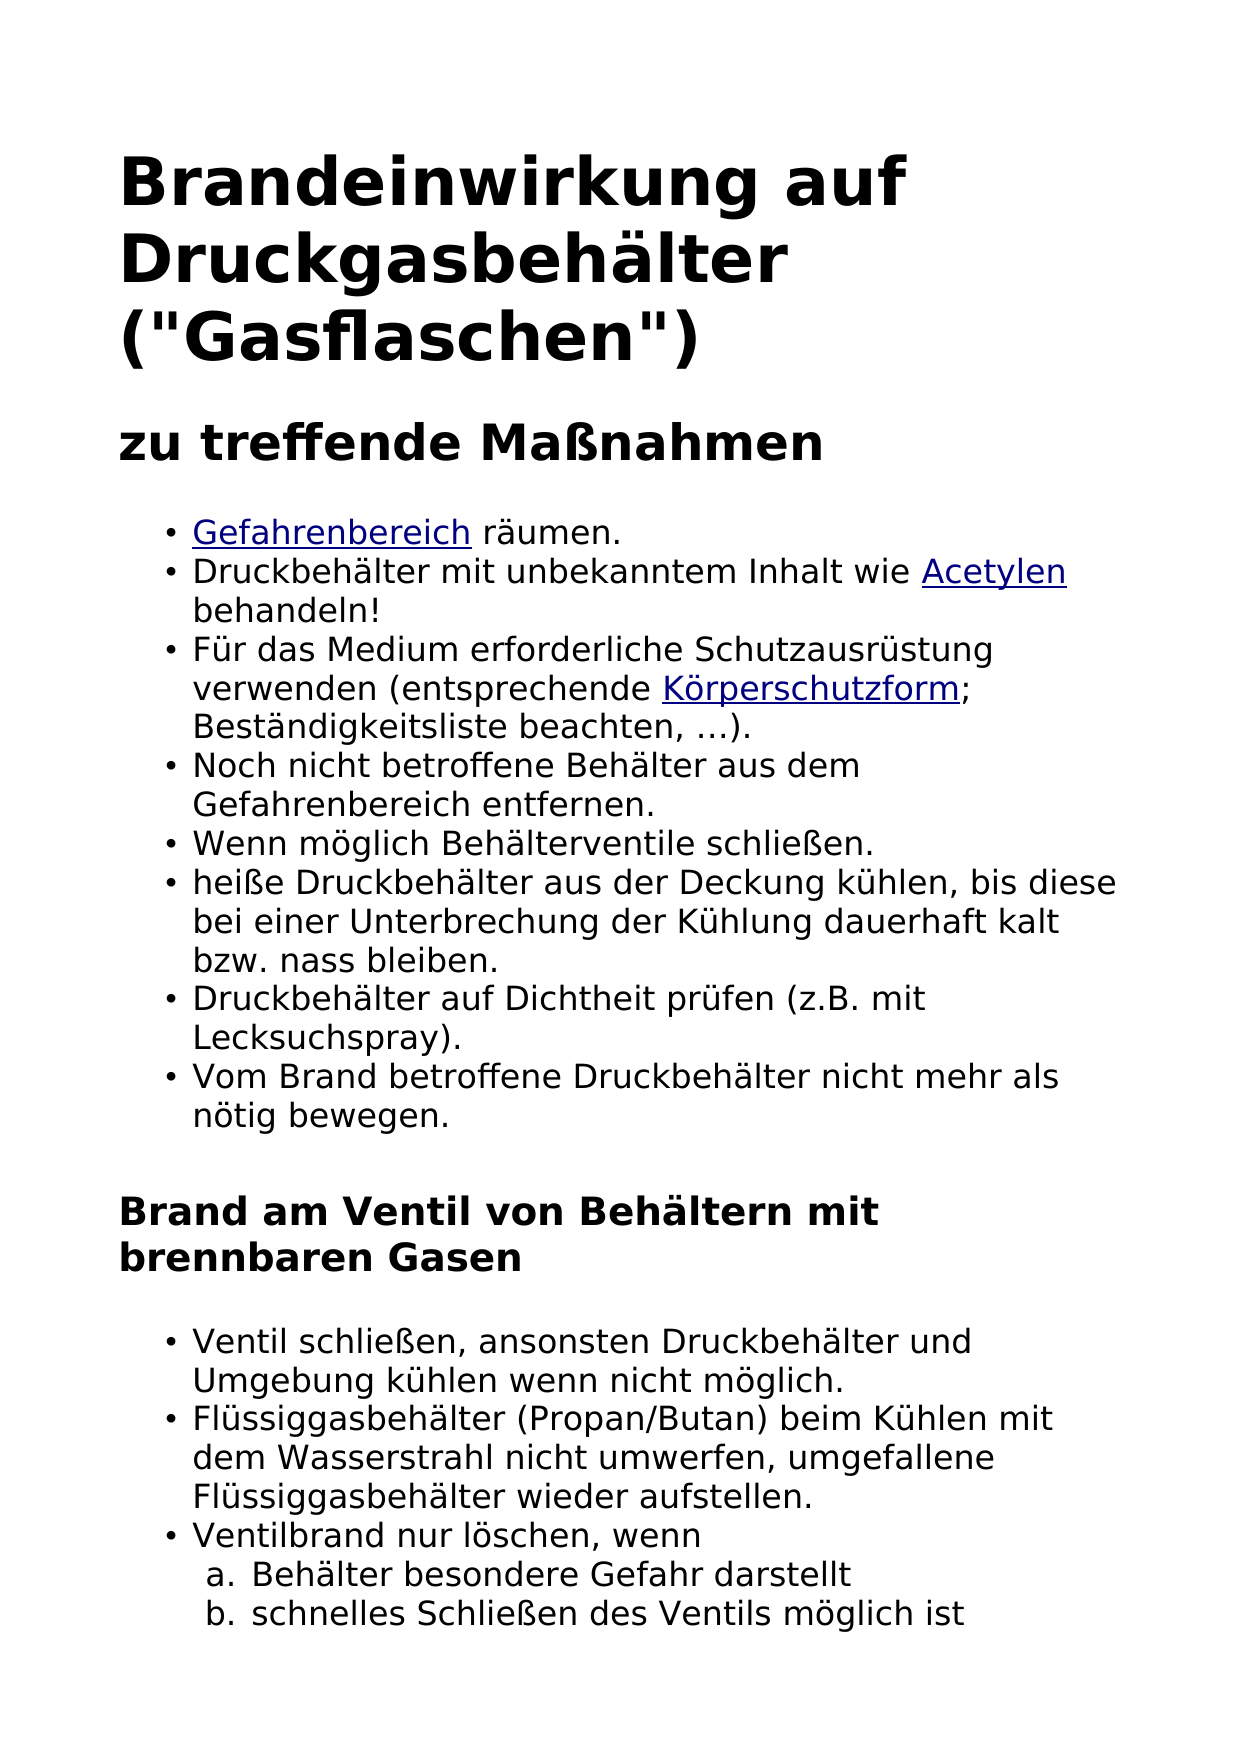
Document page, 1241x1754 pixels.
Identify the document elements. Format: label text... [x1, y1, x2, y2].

list Ventilbrand nur löschen, wenn [177, 1516, 1122, 1555]
list Gefahrenbereich räumen. [177, 514, 1122, 552]
list schnelles Schließen des Ventils möglich ist [236, 1594, 1122, 1633]
list heiße Druckbehälter aus der Deckung kühlen, bis diese bei einer Unterbrechung der Kühlung dauerhaft kalt bzw. nass bleiben. [177, 863, 1122, 980]
subtitle zu treffende Maßnahmen [118, 413, 1122, 472]
list Noch nicht betroffene Behälter aus dem Gefahrenbereich entfernen. [177, 747, 1122, 824]
subtitle Brandeinwirkung auf Druckgasbehälter ("Gasflaschen") [118, 143, 1122, 376]
list Vom Brand betroffene Druckbehälter nicht mehr als nötig bewegen. [177, 1058, 1122, 1135]
subtitle Brand am Ventil von Behältern mit brennbaren Gasen [118, 1190, 1122, 1280]
list Für das Medium erforderliche Schutzausrüstung verwenden (entsprechende Körperschutzform; Beständigkeitsliste beachten, …). [177, 630, 1122, 747]
list Flüssiggasbehälter (Propan/Butan) beim Kühlen mit dem Wasserstrahl nicht umwerfen, umgefallene Flüssiggasbehälter wieder aufstellen. [177, 1400, 1122, 1516]
list Wenn möglich Behälterventile schließen. [177, 824, 1122, 863]
list Druckbehälter mit unbekanntem Inhalt wie Acetylen behandeln! [177, 552, 1122, 630]
list Druckbehälter auf Dichtheit prüfen (z.B. mit Lecksuchspray). [177, 980, 1122, 1058]
list Ventil schließen, ansonsten Druckbehälter und Umgebung kühlen wenn nicht möglich. [177, 1322, 1122, 1400]
list Behälter besondere Gefahr darstellt [236, 1555, 1122, 1594]
